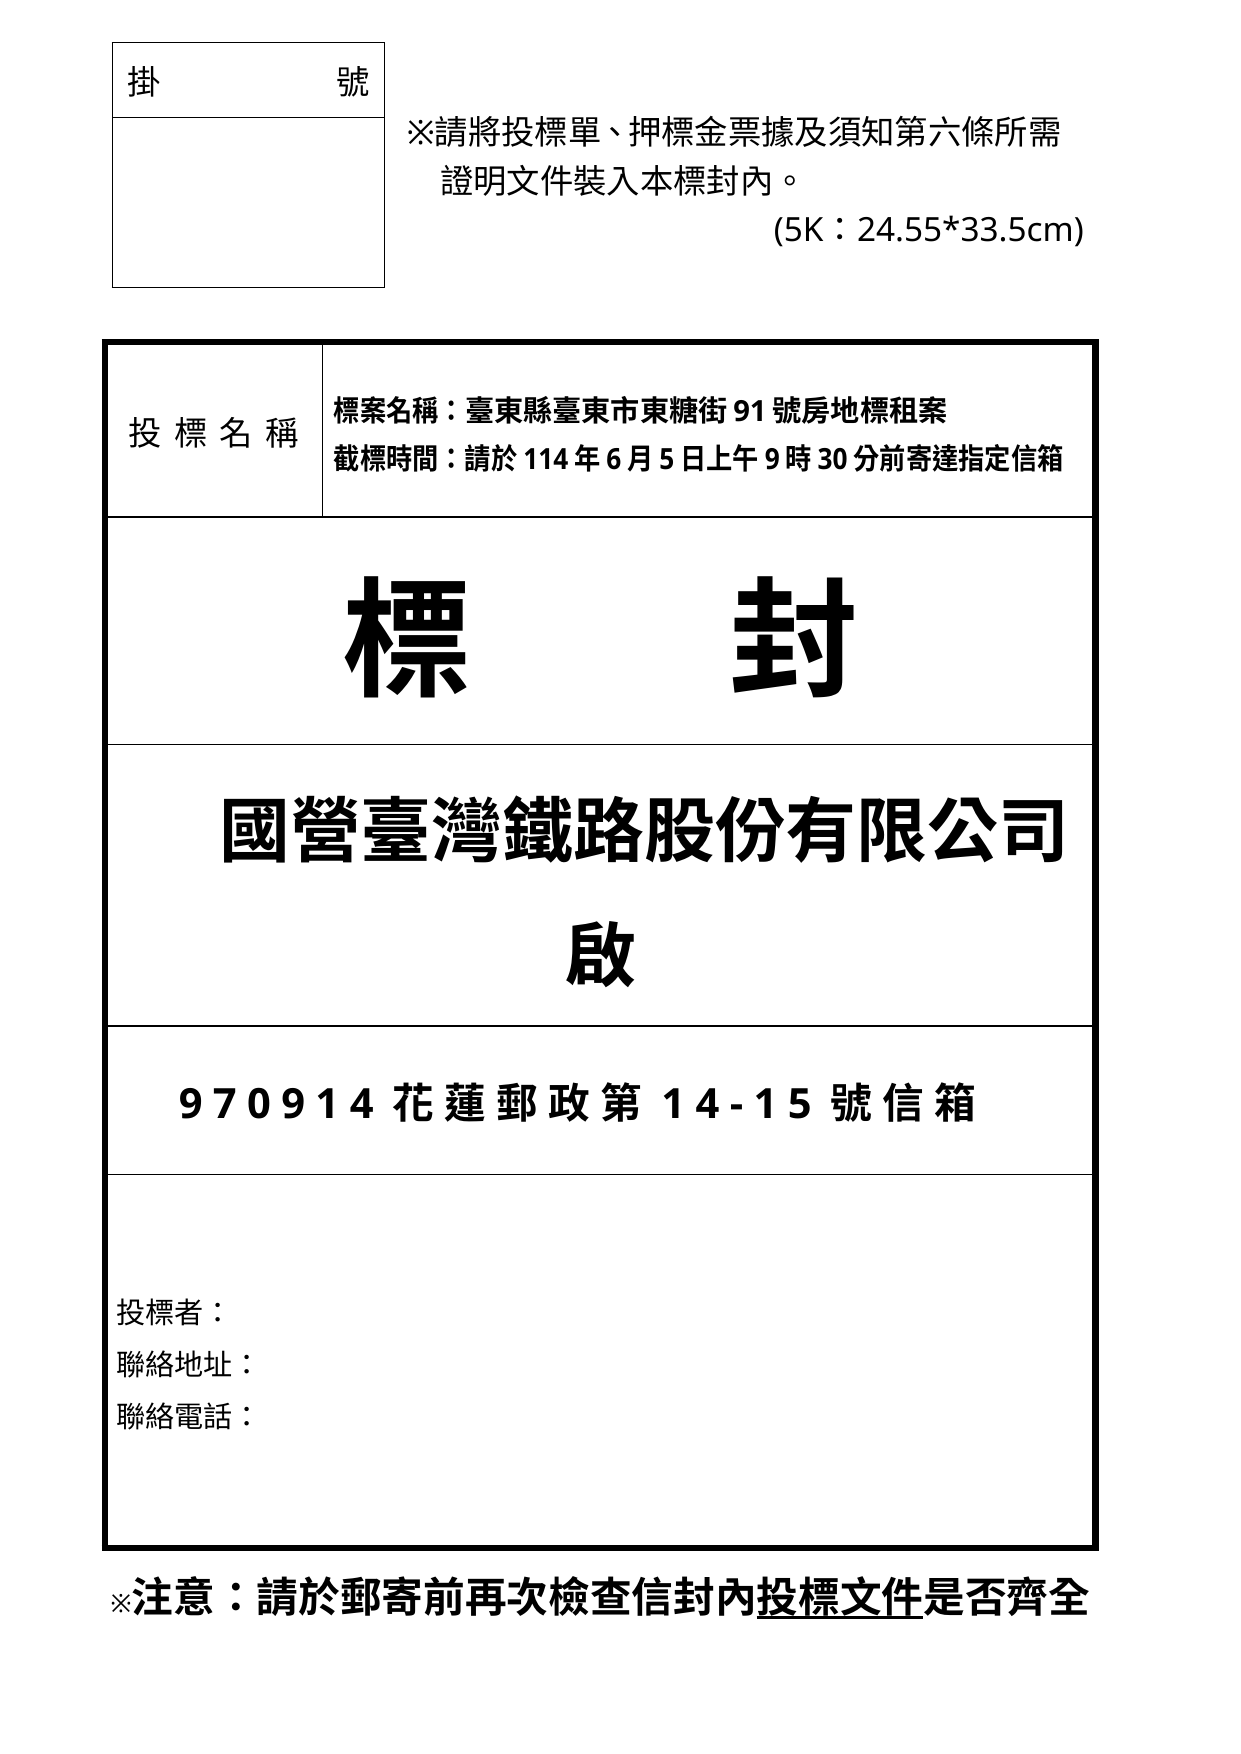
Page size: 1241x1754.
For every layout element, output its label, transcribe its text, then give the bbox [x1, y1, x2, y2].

table_cell 投標者： 聯絡地址： 聯絡電話： [108, 1175, 1092, 1545]
table_header 掛號 [113, 43, 384, 117]
table_header 投標名稱 [108, 345, 322, 516]
table_cell 970914花蓮郵政第14-15號信箱 [108, 1027, 1092, 1173]
text ※注意：請於郵寄前再次檢查信封內投標文件是否齊全 [75, 357, 1125, 1632]
table_cell [113, 118, 384, 287]
text ※請將投標單、押標金票據及須知第六條所需 證明文件裝入本標封內。 [407, 106, 1083, 203]
table_cell 國營臺灣鐵路股份有限公司 啟 [108, 745, 1092, 1025]
text (5K：24.55*33.5cm) [407, 203, 1083, 251]
table_header 標案名稱：臺東縣臺東市東糖街91號房地標租案 截標時間：請於114年6月5日上午9時30分前寄達指定信箱 [323, 345, 1092, 516]
table_cell 標 封 [108, 518, 1092, 743]
